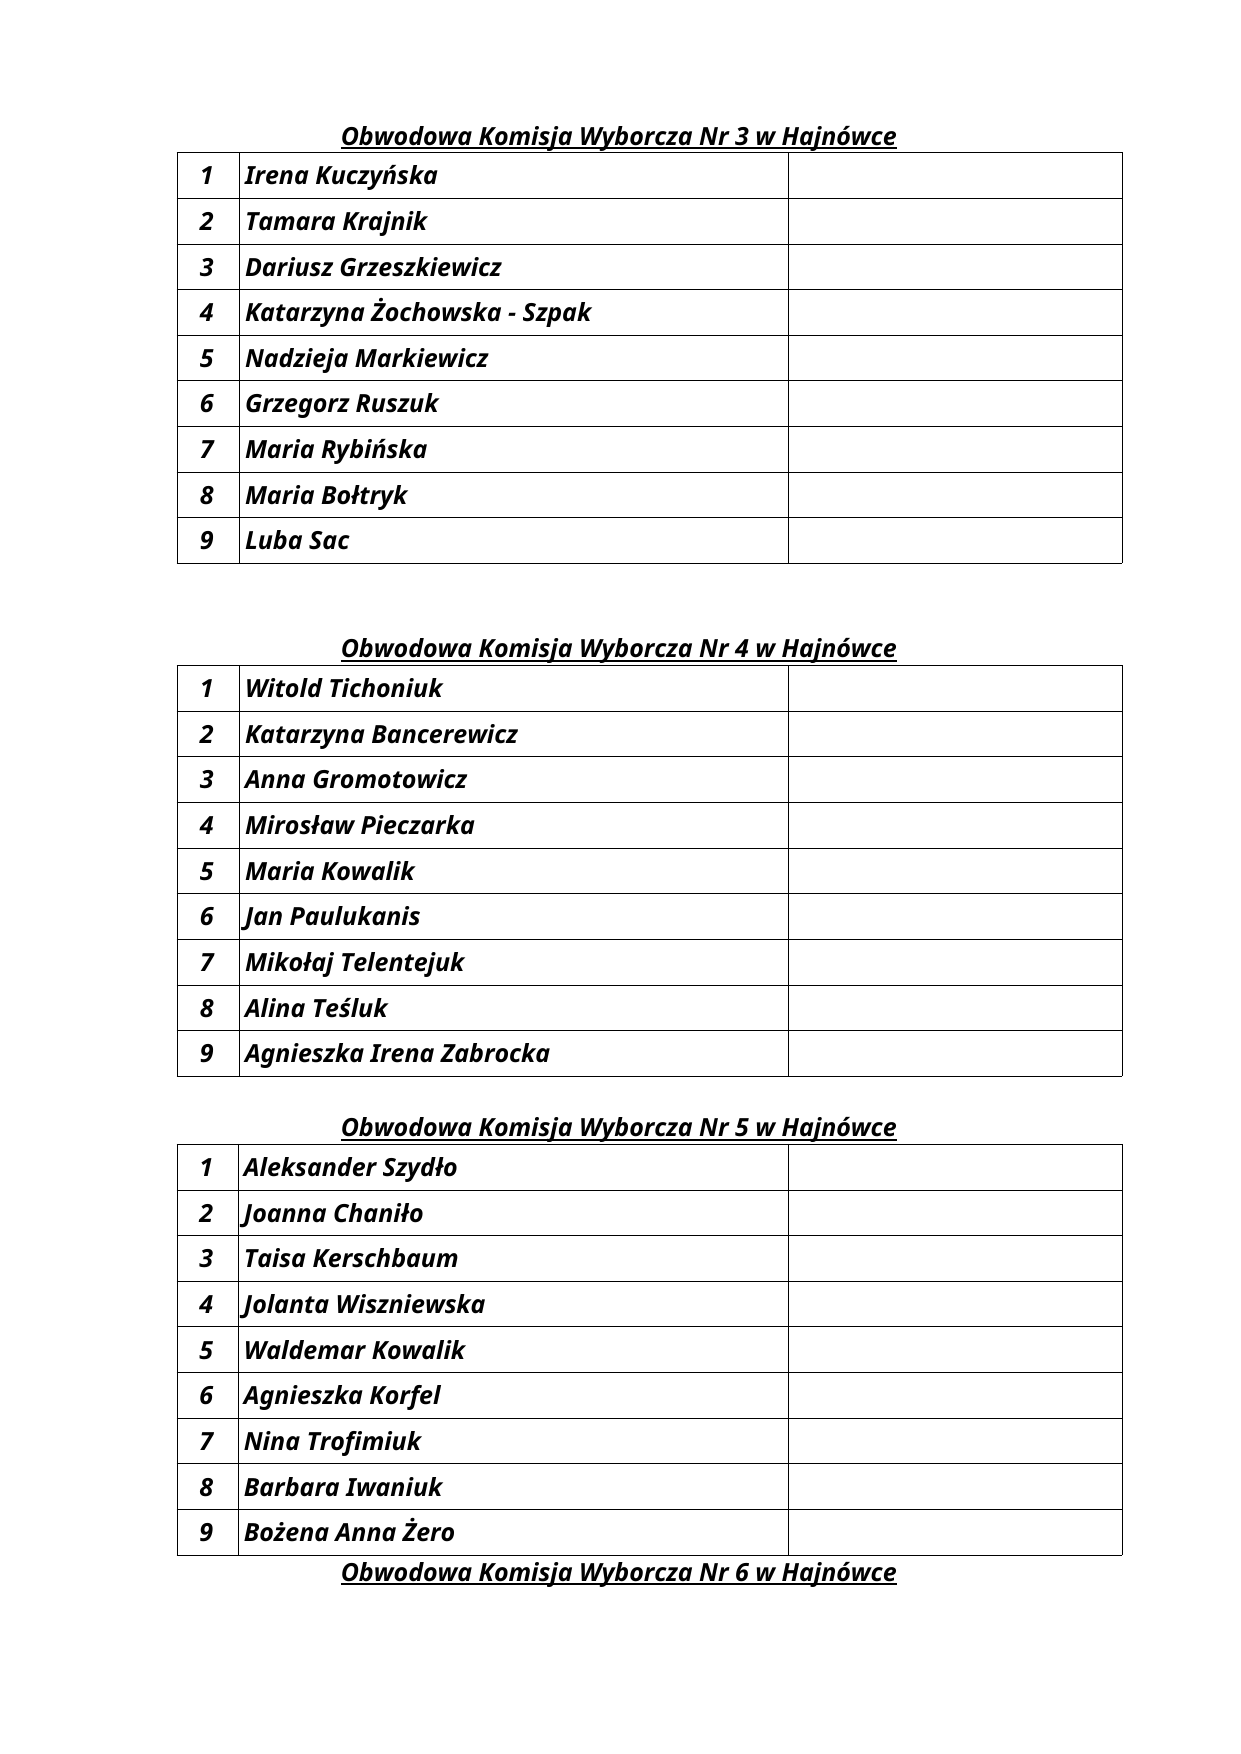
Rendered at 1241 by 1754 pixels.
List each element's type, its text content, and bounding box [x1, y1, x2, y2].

table_header Irena Kuczyńska [240, 153, 788, 198]
table_cell 4 [178, 1282, 238, 1326]
table_cell 7 [178, 1419, 238, 1463]
table_header 1 [178, 153, 239, 198]
text Obwodowa Komisja Wyborcza Nr 6 w Hajnówce [118, 1555, 1122, 1589]
table_cell Luba Sac [240, 518, 788, 563]
table_header [789, 153, 1122, 198]
table_cell Maria Kowalik [240, 849, 788, 893]
table_cell Nadzieja Markiewicz [240, 336, 788, 380]
table_cell Anna Gromotowicz [240, 757, 788, 802]
text Obwodowa Komisja Wyborcza Nr 4 w Hajnówce [118, 631, 1122, 665]
table_header 1 [178, 1145, 238, 1189]
table_cell [789, 336, 1122, 380]
table_cell 8 [178, 1464, 238, 1509]
table_cell Katarzyna Żochowska - Szpak [240, 290, 788, 335]
table_cell 8 [178, 473, 239, 517]
table_cell 6 [178, 894, 239, 939]
table_cell [789, 245, 1122, 289]
table_cell [789, 1327, 1122, 1372]
table_cell Bożena Anna Żero [239, 1510, 788, 1554]
table_cell 2 [178, 1191, 238, 1235]
table_cell Jolanta Wiszniewska [239, 1282, 788, 1326]
table_cell [789, 1031, 1122, 1076]
table_cell 3 [178, 245, 239, 289]
table_cell [789, 518, 1122, 563]
table_cell [789, 1419, 1122, 1463]
table_cell Barbara Iwaniuk [239, 1464, 788, 1509]
table_cell 3 [178, 1236, 238, 1281]
table_cell 5 [178, 849, 239, 893]
table_cell 9 [178, 1510, 238, 1554]
table_cell Agnieszka Korfel [239, 1373, 788, 1418]
table_cell 6 [178, 381, 239, 426]
table_cell [789, 290, 1122, 335]
table_cell 5 [178, 336, 239, 380]
table_cell 5 [178, 1327, 238, 1372]
table_cell [789, 1510, 1122, 1554]
table_cell Dariusz Grzeszkiewicz [240, 245, 788, 289]
table_cell [789, 1282, 1122, 1326]
table_cell [789, 849, 1122, 893]
table_cell 2 [178, 199, 239, 243]
table_cell [789, 894, 1122, 939]
table_header [789, 1145, 1122, 1189]
table_cell Katarzyna Bancerewicz [240, 712, 788, 756]
table_cell 7 [178, 940, 239, 984]
table_cell [789, 1464, 1122, 1509]
table_cell 2 [178, 712, 239, 756]
table_cell [789, 199, 1122, 243]
text Obwodowa Komisja Wyborcza Nr 5 w Hajnówce [118, 1110, 1122, 1144]
table_cell [789, 712, 1122, 756]
table_cell [789, 1236, 1122, 1281]
table_cell 4 [178, 803, 239, 848]
table_cell [789, 757, 1122, 802]
table_cell Jan Paulukanis [240, 894, 788, 939]
table_header Witold Tichoniuk [240, 666, 788, 711]
text Obwodowa Komisja Wyborcza Nr 3 w Hajnówce [118, 118, 1122, 152]
table_header Aleksander Szydło [239, 1145, 788, 1189]
table_cell 7 [178, 427, 239, 472]
table_cell [789, 381, 1122, 426]
table_cell 6 [178, 1373, 238, 1418]
table_cell Maria Bołtryk [240, 473, 788, 517]
table_cell 8 [178, 986, 239, 1030]
table_cell Maria Rybińska [240, 427, 788, 472]
table_cell Taisa Kerschbaum [239, 1236, 788, 1281]
table_cell Grzegorz Ruszuk [240, 381, 788, 426]
table_cell [789, 803, 1122, 848]
table_cell 3 [178, 757, 239, 802]
table_cell [789, 1373, 1122, 1418]
table_cell Tamara Krajnik [240, 199, 788, 243]
table_cell Joanna Chaniło [239, 1191, 788, 1235]
table_cell Nina Trofimiuk [239, 1419, 788, 1463]
table_cell Waldemar Kowalik [239, 1327, 788, 1372]
table_cell Mirosław Pieczarka [240, 803, 788, 848]
table_cell Agnieszka Irena Zabrocka [240, 1031, 788, 1076]
table_cell [789, 427, 1122, 472]
table_cell [789, 940, 1122, 984]
table_header [789, 666, 1122, 711]
table_cell 9 [178, 518, 239, 563]
table_cell [789, 473, 1122, 517]
table_header 1 [178, 666, 239, 711]
table_cell 9 [178, 1031, 239, 1076]
table_cell [789, 1191, 1122, 1235]
table_cell Alina Teśluk [240, 986, 788, 1030]
table_cell [789, 986, 1122, 1030]
table_cell 4 [178, 290, 239, 335]
table_cell Mikołaj Telentejuk [240, 940, 788, 984]
